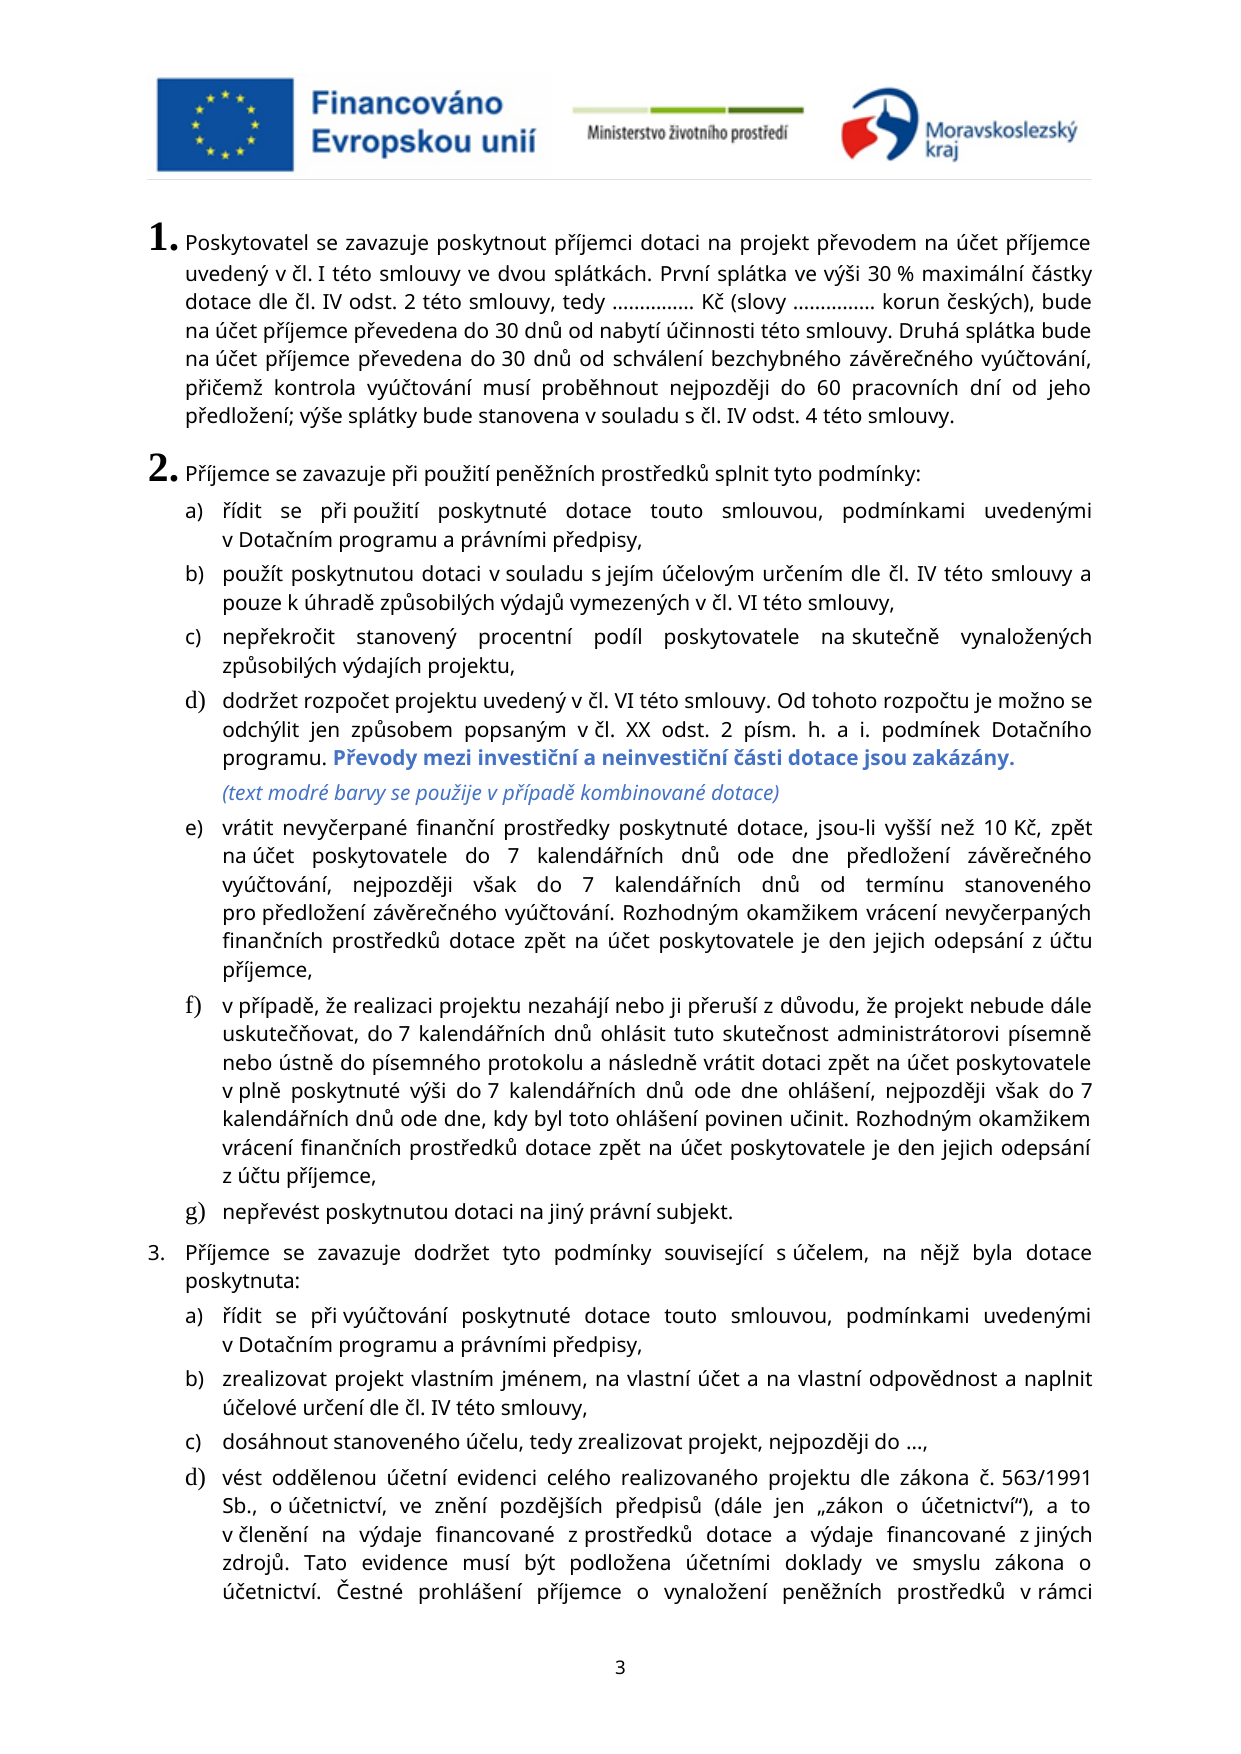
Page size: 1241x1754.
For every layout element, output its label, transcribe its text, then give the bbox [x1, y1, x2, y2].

list vrátit nevyčerpané finanční prostředky poskytnuté dotace, jsou-li vyšší než 10 Kč, zpět na účet poskytovatele do 7 kalendářních dnů ode dne předložení závěrečného vyúčtování, nejpozději však do 7 kalendářních dnů od termínu stanoveného pro předložení závěrečného vyúčtování. Rozhodným okamžikem vrácení nevyčerpaných finančních prostředků dotace zpět na účet poskytovatele je den jejich odepsání z účtu příjemce, [185, 813, 1092, 983]
list nepřekročit stanovený procentní podíl poskytovatele na skutečně vynaložených způsobilých výdajích projektu, [185, 622, 1092, 679]
list Příjemce se zavazuje při použití peněžních prostředků splnit tyto podmínky: [148, 442, 1092, 490]
list dodržet rozpočet projektu uvedený v čl. VI této smlouvy. Od tohoto rozpočtu je možno se odchýlit jen způsobem popsaným v čl. XX odst. 2 písm. h. a i. podmínek Dotačního programu. Převody mezi investiční a neinvestiční části dotace jsou zakázány. [185, 686, 1092, 772]
list řídit se při použití poskytnuté dotace touto smlouvou, podmínkami uvedenými v Dotačním programu a právními předpisy, [185, 496, 1092, 553]
list v případě, že realizaci projektu nezahájí nebo ji přeruší z důvodu, že projekt nebude dále uskutečňovat, do 7 kalendářních dnů ohlásit tuto skutečnost administrátorovi písemně nebo ústně do písemného protokolu a následně vrátit dotaci zpět na účet poskytovatele v plně poskytnuté výši do 7 kalendářních dnů ode dne ohlášení, nejpozději však do 7 kalendářních dnů ode dne, kdy byl toto ohlášení povinen učinit. Rozhodným okamžikem vrácení finančních prostředků dotace zpět na účet poskytovatele je den jejich odepsání z účtu příjemce, [185, 990, 1092, 1190]
list Příjemce se zavazuje dodržet tyto podmínky související s účelem, na nějž byla dotace poskytnuta: [148, 1238, 1092, 1295]
picture [147, 73, 1095, 183]
list použít poskytnutou dotaci v souladu s jejím účelovým určením dle čl. IV této smlouvy a pouze k úhradě způsobilých výdajů vymezených v čl. VI této smlouvy, [185, 559, 1092, 616]
list Poskytovatel se zavazuje poskytnout příjemci dotaci na projekt převodem na účet příjemce uvedený v čl. I této smlouvy ve dvou splátkách. První splátka ve výši 30 % maximální částky dotace dle čl. IV odst. 2 této smlouvy, tedy …………… Kč (slovy …………… korun českých), bude na účet příjemce převedena do 30 dnů od nabytí účinnosti této smlouvy. Druhá splátka bude na účet příjemce převedena do 30 dnů od schválení bezchybného závěrečného vyúčtování, přičemž kontrola vyúčtování musí proběhnout nejpozději do 60 pracovních dní od jeho předložení; výše splátky bude stanovena v souladu s čl. IV odst. 4 této smlouvy. [148, 211, 1092, 429]
list dosáhnout stanoveného účelu, tedy zrealizovat projekt, nejpozději do …, [185, 1427, 1092, 1456]
list zrealizovat projekt vlastním jménem, na vlastní účet a na vlastní odpovědnost a naplnit účelové určení dle čl. IV této smlouvy, [185, 1364, 1092, 1421]
list řídit se při vyúčtování poskytnuté dotace touto smlouvou, podmínkami uvedenými v Dotačním programu a právními předpisy, [185, 1301, 1092, 1358]
list vést oddělenou účetní evidenci celého realizovaného projektu dle zákona č. 563/1991 Sb., o účetnictví, ve znění pozdějších předpisů (dále jen „zákon o účetnictví“), a to v členění na výdaje financované z prostředků dotace a výdaje financované z jiných zdrojů. Tato evidence musí být podložena účetními doklady ve smyslu zákona o účetnictví. Čestné prohlášení příjemce o vynaložení peněžních prostředků v rámci [185, 1462, 1092, 1605]
text (text modré barvy se použije v případě kombinované dotace) [222, 778, 1092, 807]
list nepřevést poskytnutou dotaci na jiný právní subjekt. [185, 1196, 1092, 1226]
